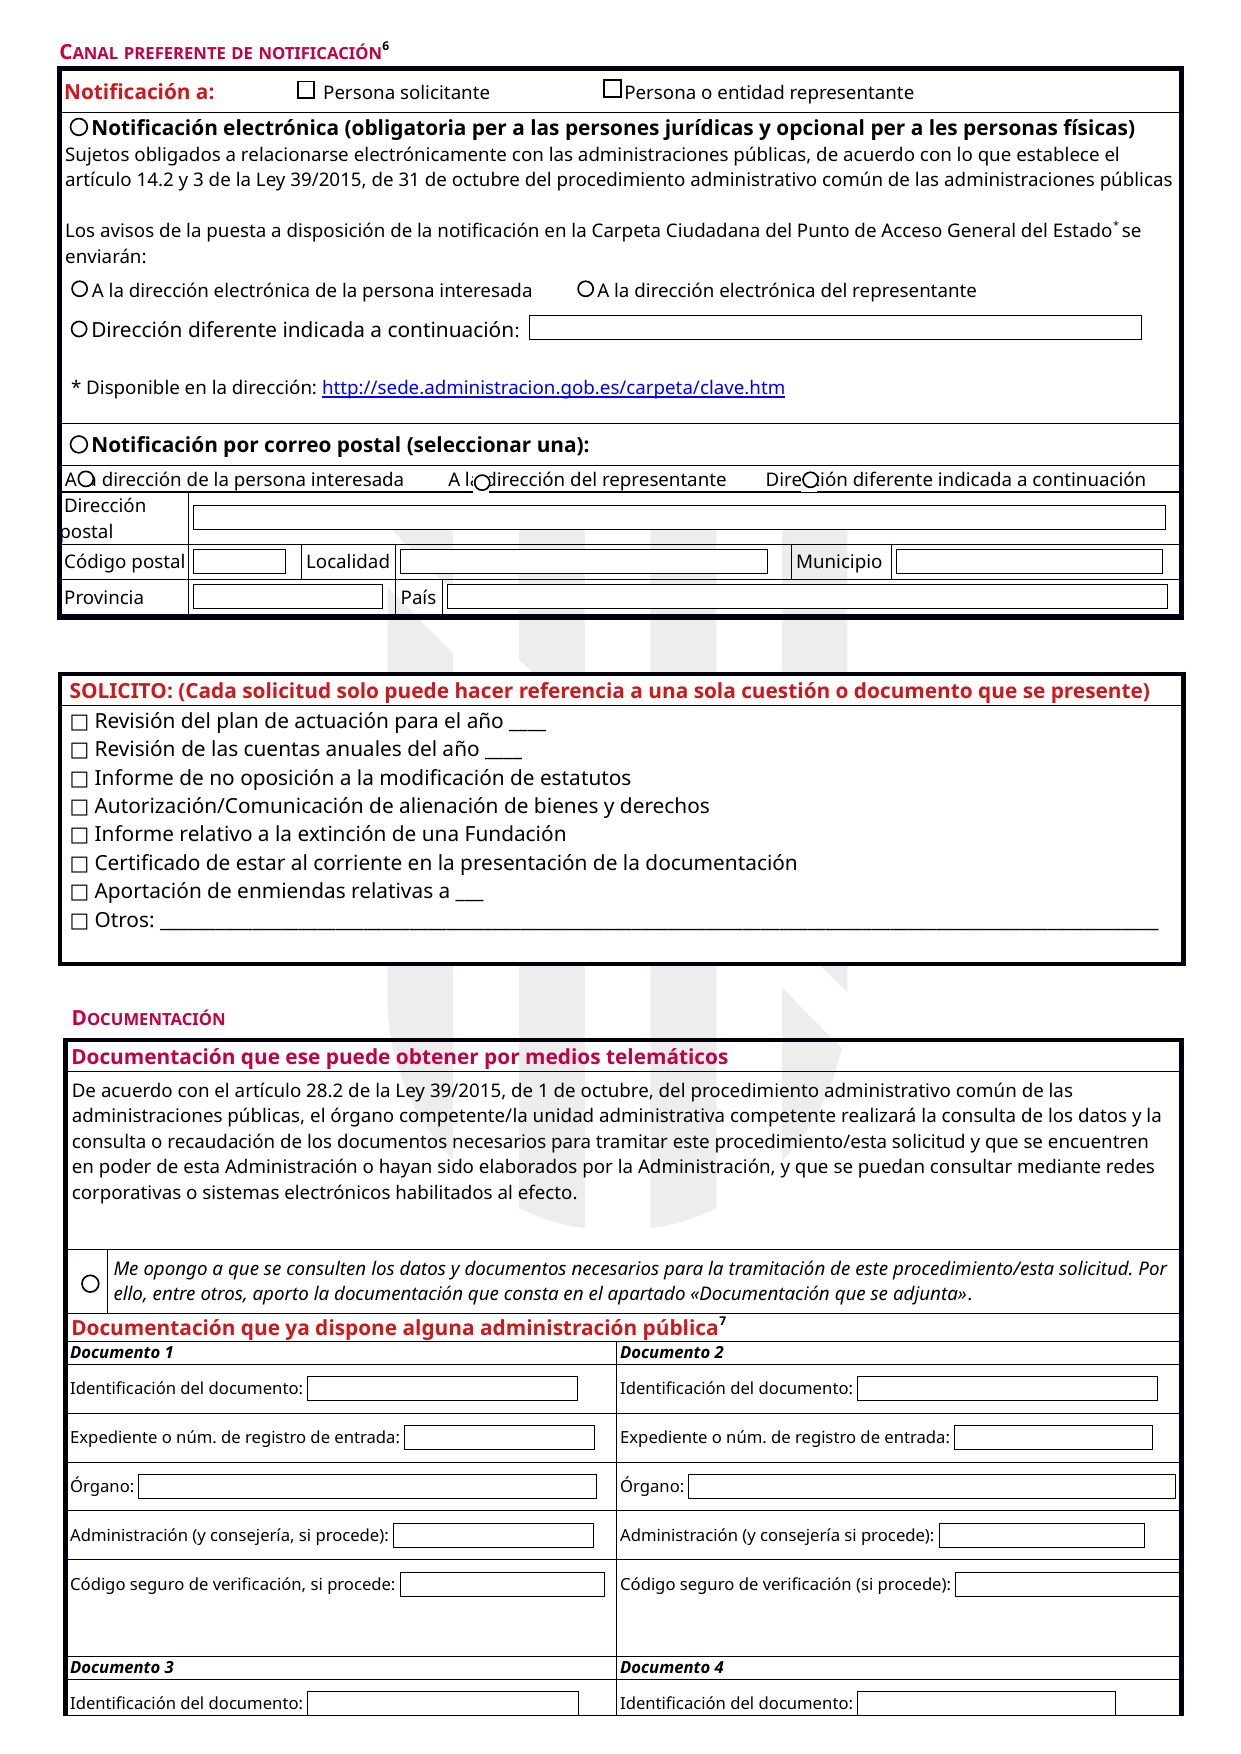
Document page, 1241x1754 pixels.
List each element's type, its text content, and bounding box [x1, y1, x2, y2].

table_header SOLICITO: (Cada solicitud solo puede hacer referencia a una sola cuestión o documento que se presente) [62, 676, 1181, 705]
table_cell [396, 545, 791, 579]
table_header Documentación [66, 998, 1181, 1037]
table_cell De acuerdo con el artículo 28.2 de la Ley 39/2015, de 1 de octubre, del procedimiento administrativo común de las administraciones públicas, el órgano competente/la unidad administrativa competente realizará la consulta de los datos y la consulta o recaudación de los documentos necesarios para tramitar este procedimiento/esta solicitud y que se encuentren en poder de esta Administración o hayan sido elaborados por la Administración, y que se puedan consultar mediante redes corporativas o sistemas electrónicos habilitados al efecto. [68, 1072, 1179, 1249]
table_cell Notificación electrónica (obligatoria per a las persones jurídicas y opcional per a les personas físicas) Sujetos obligados a relacionarse electrónicamente con las administraciones públicas, de acuerdo con lo que establece el artículo 14.2 y 3 de la Ley 39/2015, de 31 de octubre del procedimiento administrativo común de las administraciones públicas Los avisos de la puesta a disposición de la notificación en la Carpeta Ciudadana del Punto de Acceso General del Estado* se enviarán: A la dirección electrónica de la persona interesada A la dirección electrónica del representante Dirección diferente indicada a continuación: * Disponible en la dirección: http://sede.administracion.gob.es/carpeta/clave.htm [62, 113, 1179, 423]
table_cell Órgano: [68, 1463, 616, 1510]
table_cell A la dirección de la persona interesada A la dirección del representante Dirección diferente indicada a continuación [62, 466, 1179, 491]
table_cell Identificación del documento: [617, 1680, 1179, 1715]
table_cell Municipio [792, 545, 891, 579]
table_cell Identificación del documento: [617, 1365, 1179, 1413]
table_cell Me opongo a que se consulten los datos y documentos necesarios para la tramitación de este procedimiento/esta solicitud. Por ello, entre otros, aporto la documentación que consta en el apartado «Documentación que se adjunta». [108, 1250, 1179, 1312]
table_cell Órgano: [617, 1463, 1179, 1510]
table_cell [189, 493, 1179, 543]
table_cell Documento 2 [617, 1342, 1179, 1364]
table_cell Expediente o núm. de registro de entrada: [68, 1414, 616, 1462]
table_cell Identificación del documento: [68, 1365, 616, 1413]
table_cell Documento 3 [68, 1657, 616, 1679]
table_cell Notificación por correo postal (seleccionar una): [62, 424, 1179, 465]
table_cell Documento 1 [68, 1342, 616, 1364]
table_cell Administración (y consejería, si procede): [68, 1511, 616, 1559]
table_header Canal preferente de notificación6 [59, 31, 1181, 66]
picture [387, 620, 848, 672]
table_cell Notificación a: Persona solicitante Persona o entidad representante [62, 71, 1179, 112]
picture [387, 966, 848, 998]
table_cell Código seguro de verificación (si procede): [617, 1560, 1179, 1656]
table_cell País [396, 580, 442, 614]
table_cell Expediente o núm. de registro de entrada: [617, 1414, 1179, 1462]
table_cell Documentación que ya dispone alguna administración pública7 [68, 1314, 1179, 1341]
table_cell Provincia [62, 580, 188, 614]
table_cell [892, 545, 1179, 579]
table_cell [189, 580, 395, 614]
table_cell Código postal [62, 545, 188, 579]
table_cell [68, 1250, 107, 1312]
table_cell [189, 545, 301, 579]
table_cell Identificación del documento: [68, 1680, 616, 1715]
table_cell Documentación que ese puede obtener por medios telemáticos [68, 1042, 1179, 1071]
table_cell Localidad [302, 545, 395, 579]
table_cell □ Revisión del plan de actuación para el año ____ □ Revisión de las cuentas anuales del año ____ □ Informe de no oposición a la modificación de estatutos □ Autorización/Comunicación de alienación de bienes y derechos □ Informe relativo a la extinción de una Fundación □ Certificado de estar al corriente en la presentación de la documentación □ Aportación de enmiendas relativas a ___ □ Otros: ____________________________________________________________________________________________________________ [62, 706, 1181, 962]
table_cell Código seguro de verificación, si procede: [68, 1560, 616, 1656]
table_cell Documento 4 [617, 1657, 1179, 1679]
table_cell [443, 580, 1179, 614]
table_cell Administración (y consejería si procede): [617, 1511, 1179, 1559]
table_cell Dirección postal [62, 493, 188, 543]
